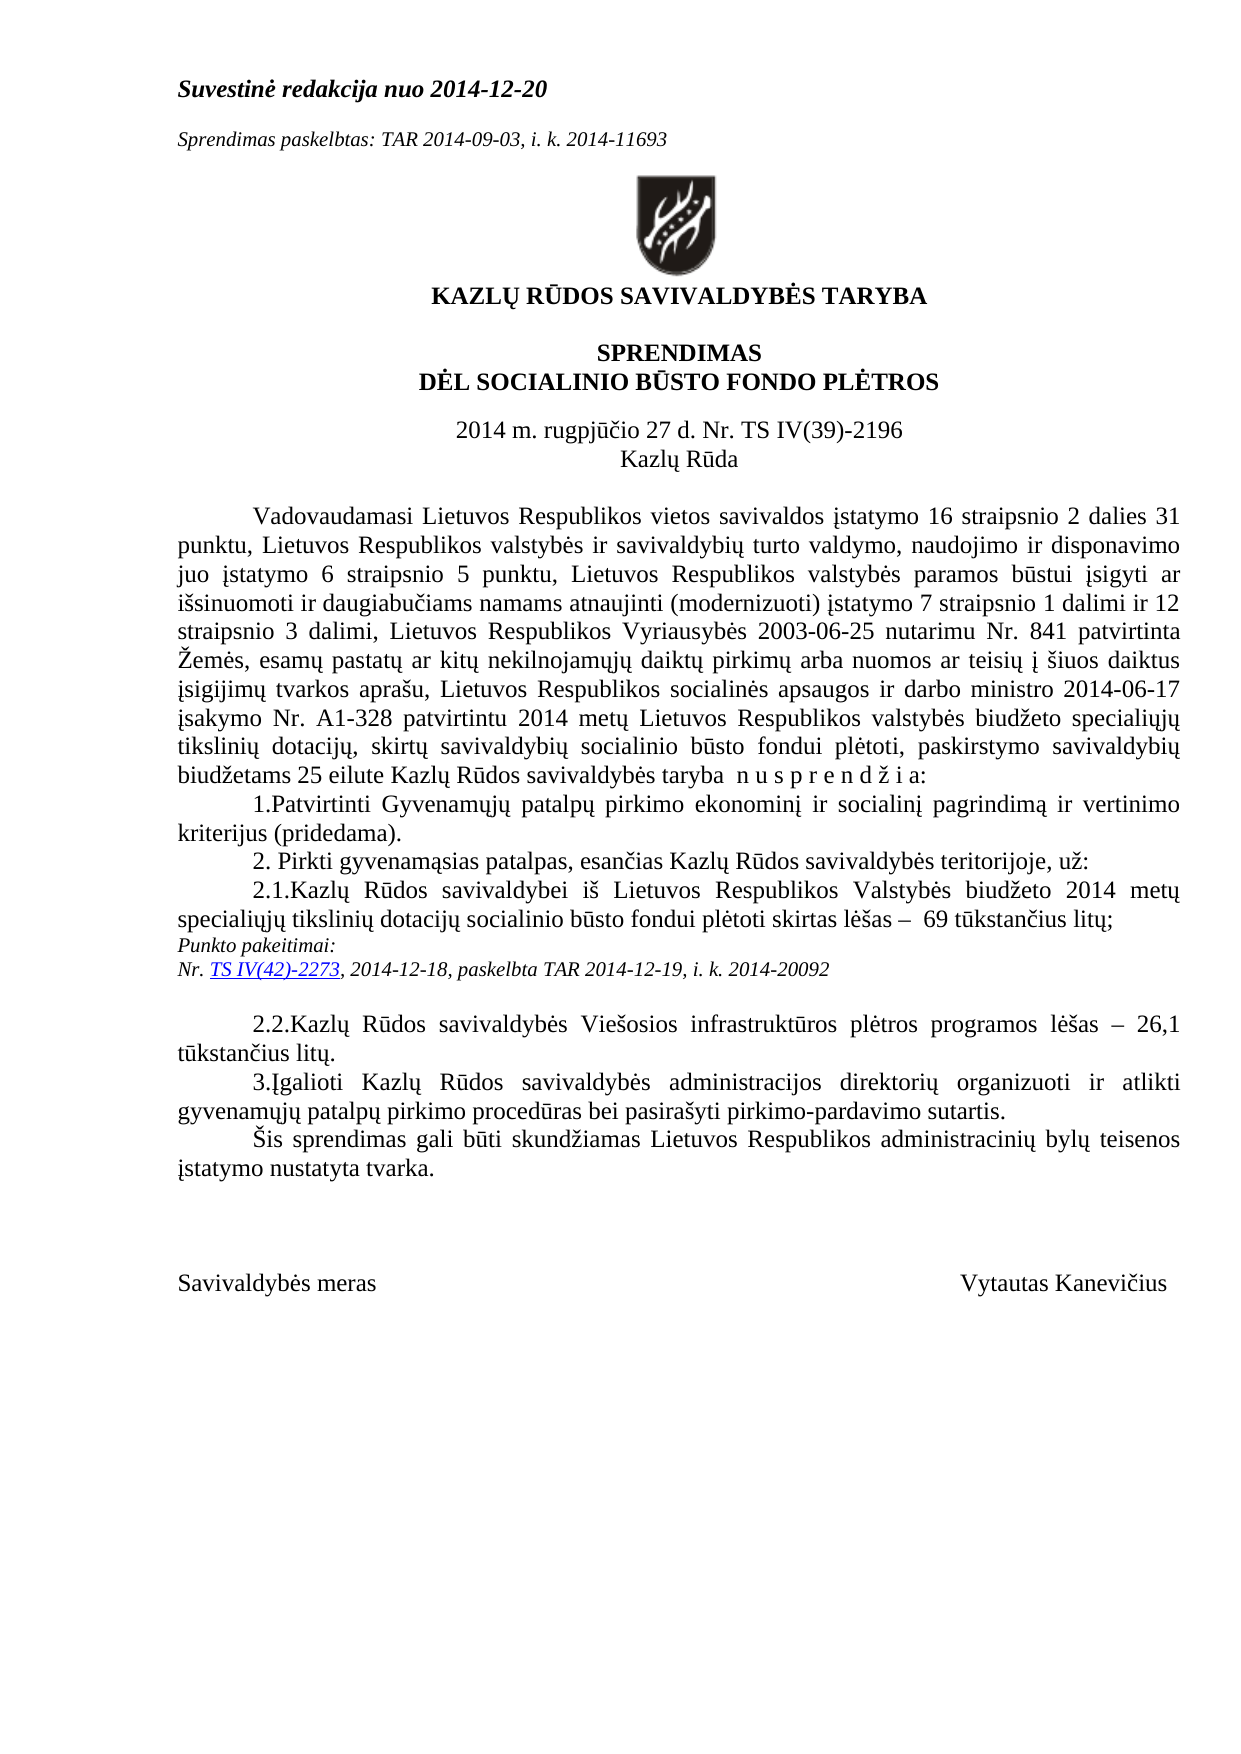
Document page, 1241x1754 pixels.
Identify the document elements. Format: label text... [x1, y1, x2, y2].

text DĖL SOCIALINIO BŪSTO FONDO PLĖTROS [177, 367, 1181, 396]
text 2014 m. rugpjūčio 27 d. Nr. TS IV(39)-2196 [177, 415, 1181, 444]
text 3.Įgalioti Kazlų Rūdos savivaldybės administracijos direktorių organizuoti ir atlikti gyvenamųjų patalpų pirkimo procedūras bei pasirašyti pirkimo-pardavimo sutartis. [177, 1067, 1181, 1124]
text Sprendimas paskelbtas: TAR 2014-09-03, i. k. 2014-11693 [177, 127, 1181, 151]
text Savivaldybės meras Vytautas Kanevičius [177, 1268, 1181, 1297]
text 2.2.Kazlų Rūdos savivaldybės Viešosios infrastruktūros plėtros programos lėšas – 26,1 tūkstančius litų. [177, 1009, 1181, 1067]
text 1.Patvirtinti Gyvenamųjų patalpų pirkimo ekonominį ir socialinį pagrindimą ir vertinimo kriterijus (pridedama). [177, 789, 1181, 846]
text SPRENDIMAS [177, 338, 1181, 367]
text Vadovaudamasi Lietuvos Respublikos vietos savivaldos įstatymo 16 straipsnio 2 dalies 31 punktu, Lietuvos Respublikos valstybės ir savivaldybių turto valdymo, naudojimo ir disponavimo juo įstatymo 6 straipsnio 5 punktu, Lietuvos Respublikos valstybės paramos būstui įsigyti ar išsinuomoti ir daugiabučiams namams atnaujinti (modernizuoti) įstatymo 7 straipsnio 1 dalimi ir 12 straipsnio 3 dalimi, Lietuvos Respublikos Vyriausybės 2003-06-25 nutarimu Nr. 841 patvirtinta Žemės, esamų pastatų ar kitų nekilnojamųjų daiktų pirkimų arba nuomos ar teisių į šiuos daiktus įsigijimų tvarkos aprašu, Lietuvos Respublikos socialinės apsaugos ir darbo ministro 2014-06-17 įsakymo Nr. A1-328 patvirtintu 2014 metų Lietuvos Respublikos valstybės biudžeto specialiųjų tikslinių dotacijų, skirtų savivaldybių socialinio būsto fondui plėtoti, paskirstymo savivaldybių biudžetams 25 eilute Kazlų Rūdos savivaldybės taryba n u s p r e n d ž i a: [177, 501, 1181, 789]
text 2. Pirkti gyvenamąsias patalpas, esančias Kazlų Rūdos savivaldybės teritorijoje, už: [177, 846, 1181, 875]
text 2.1.Kazlų Rūdos savivaldybei iš Lietuvos Respublikos Valstybės biudžeto 2014 metų specialiųjų tikslinių dotacijų socialinio būsto fondui plėtoti skirtas lėšas – 69 tūkstančius litų; [177, 875, 1181, 933]
text Punkto pakeitimai: [177, 933, 1181, 957]
text KAZLŲ RŪDOS SAVIVALDYBĖS TARYBA [177, 281, 1181, 310]
text Šis sprendimas gali būti skundžiamas Lietuvos Respublikos administracinių bylų teisenos įstatymo nustatyta tvarka. [177, 1124, 1181, 1182]
text Nr. TS IV(42)-2273, 2014-12-18, paskelbta TAR 2014-12-19, i. k. 2014-20092 [177, 957, 1181, 981]
text Suvestinė redakcija nuo 2014-12-20 [177, 74, 1181, 103]
text Kazlų Rūda [177, 444, 1181, 473]
